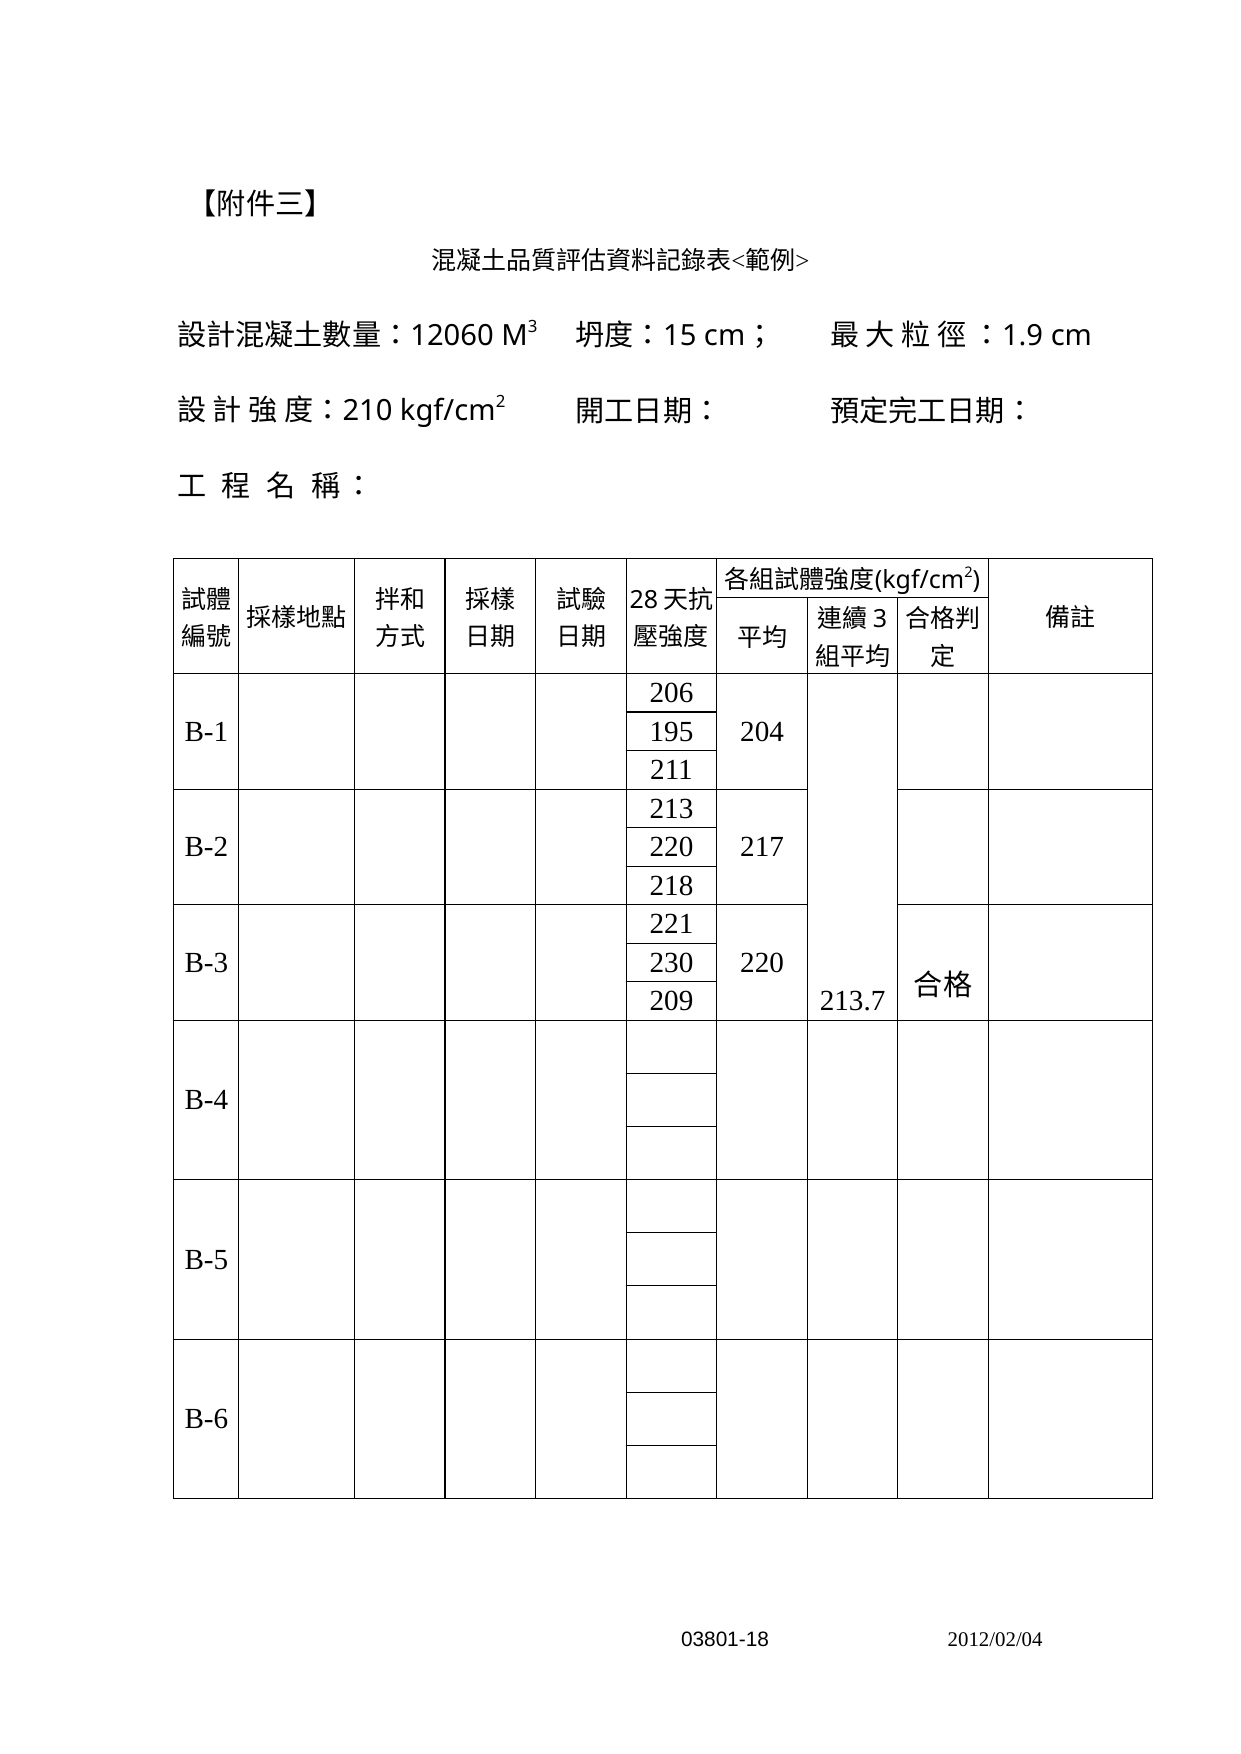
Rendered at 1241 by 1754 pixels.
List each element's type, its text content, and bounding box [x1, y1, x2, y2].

table_cell 206 [627, 674, 716, 711]
table_cell [355, 674, 444, 788]
table_cell [627, 1393, 716, 1445]
table_cell 開工日期： [573, 371, 827, 446]
table_cell [446, 1180, 535, 1338]
table_cell [717, 1180, 807, 1338]
table_cell B-4 [174, 1021, 238, 1179]
table_cell 211 [627, 751, 716, 788]
table_cell [989, 1021, 1152, 1179]
table_header 試驗 日期 [536, 559, 626, 673]
table_cell 221 [627, 905, 716, 943]
table_cell 217 [717, 790, 807, 904]
table_cell [989, 905, 1152, 1020]
table_cell [239, 1021, 354, 1179]
table_header 28天抗壓強度 [627, 559, 716, 673]
table_cell [446, 674, 535, 788]
table_header 備註 [989, 559, 1152, 673]
table_cell [239, 1340, 354, 1498]
table_cell [355, 1021, 444, 1179]
table_cell [898, 1180, 988, 1338]
table_cell [627, 1180, 716, 1232]
table_header 各組試體強度(kgf/cm2) [717, 559, 988, 597]
table_cell 設 計 強 度：210 kgf/cm2 [174, 371, 572, 446]
table_cell [239, 1180, 354, 1338]
table_cell 預定完工日期： [827, 371, 1152, 446]
table_cell 220 [627, 828, 716, 866]
table_cell [536, 905, 626, 1020]
table_cell [239, 905, 354, 1020]
table_cell 230 [627, 944, 716, 981]
table_cell B-3 [174, 905, 238, 1020]
table_cell [989, 790, 1152, 904]
table_cell [627, 1446, 716, 1498]
table_cell [536, 790, 626, 904]
table_cell [717, 1340, 807, 1498]
text 【附件三】 [187, 164, 1053, 239]
table_cell [808, 1021, 897, 1179]
table_cell B-2 [174, 790, 238, 904]
table_cell [355, 1180, 444, 1338]
table_cell [627, 1340, 716, 1392]
table_cell [446, 1340, 535, 1498]
table_cell 213.7 [808, 674, 897, 1020]
table_cell 220 [717, 905, 807, 1020]
table_cell [355, 905, 444, 1020]
table_cell [989, 1340, 1152, 1498]
table_cell 213 [627, 790, 716, 827]
table_cell [355, 1340, 444, 1498]
table_cell [717, 1021, 807, 1179]
table_cell [446, 905, 535, 1020]
table_cell [377, 446, 1152, 521]
table_cell [627, 1021, 716, 1073]
table_cell [536, 674, 626, 788]
table_cell 連續3組平均 [808, 598, 897, 673]
table_cell 204 [717, 674, 807, 788]
table_cell 195 [627, 713, 716, 750]
table_cell [989, 1180, 1152, 1338]
table_cell 209 [627, 982, 716, 1020]
table_cell [898, 1021, 988, 1179]
table_cell [239, 674, 354, 788]
table_cell 合格判定 [898, 598, 988, 673]
table_cell [808, 1180, 897, 1338]
table_cell [536, 1340, 626, 1498]
table_cell [627, 1233, 716, 1285]
table_header 設計混凝土數量：12060 M3 [174, 296, 572, 371]
table_cell [536, 1021, 626, 1179]
table_cell [627, 1074, 716, 1126]
table_cell [355, 790, 444, 904]
table_cell 平均 [717, 598, 807, 673]
table_cell [808, 1340, 897, 1498]
table_cell B-1 [174, 674, 238, 788]
table_cell 工 程 名 稱： [174, 446, 377, 521]
table_cell B-5 [174, 1180, 238, 1338]
table_header 採樣地點 [239, 559, 354, 673]
text 混凝土品質評估資料記錄表<範例> [187, 239, 1053, 277]
table_cell [989, 674, 1152, 788]
table_header 拌和 方式 [355, 559, 444, 673]
table_cell 合格 [898, 905, 988, 1020]
table_cell [627, 1127, 716, 1179]
table_cell [898, 1340, 988, 1498]
table_cell [898, 674, 988, 788]
table_cell [446, 1021, 535, 1179]
table_cell [898, 790, 988, 904]
table_cell [627, 1286, 716, 1338]
table_cell [446, 790, 535, 904]
table_header 試體 編號 [174, 559, 238, 673]
table_header 採樣 日期 [446, 559, 535, 673]
table_cell 218 [627, 867, 716, 904]
table_header 最 大 粒 徑 ：1.9 cm [827, 296, 1152, 371]
table_header 坍度：15 cm； [573, 296, 827, 371]
table_cell [536, 1180, 626, 1338]
table_cell [239, 790, 354, 904]
table_cell B-6 [174, 1340, 238, 1498]
